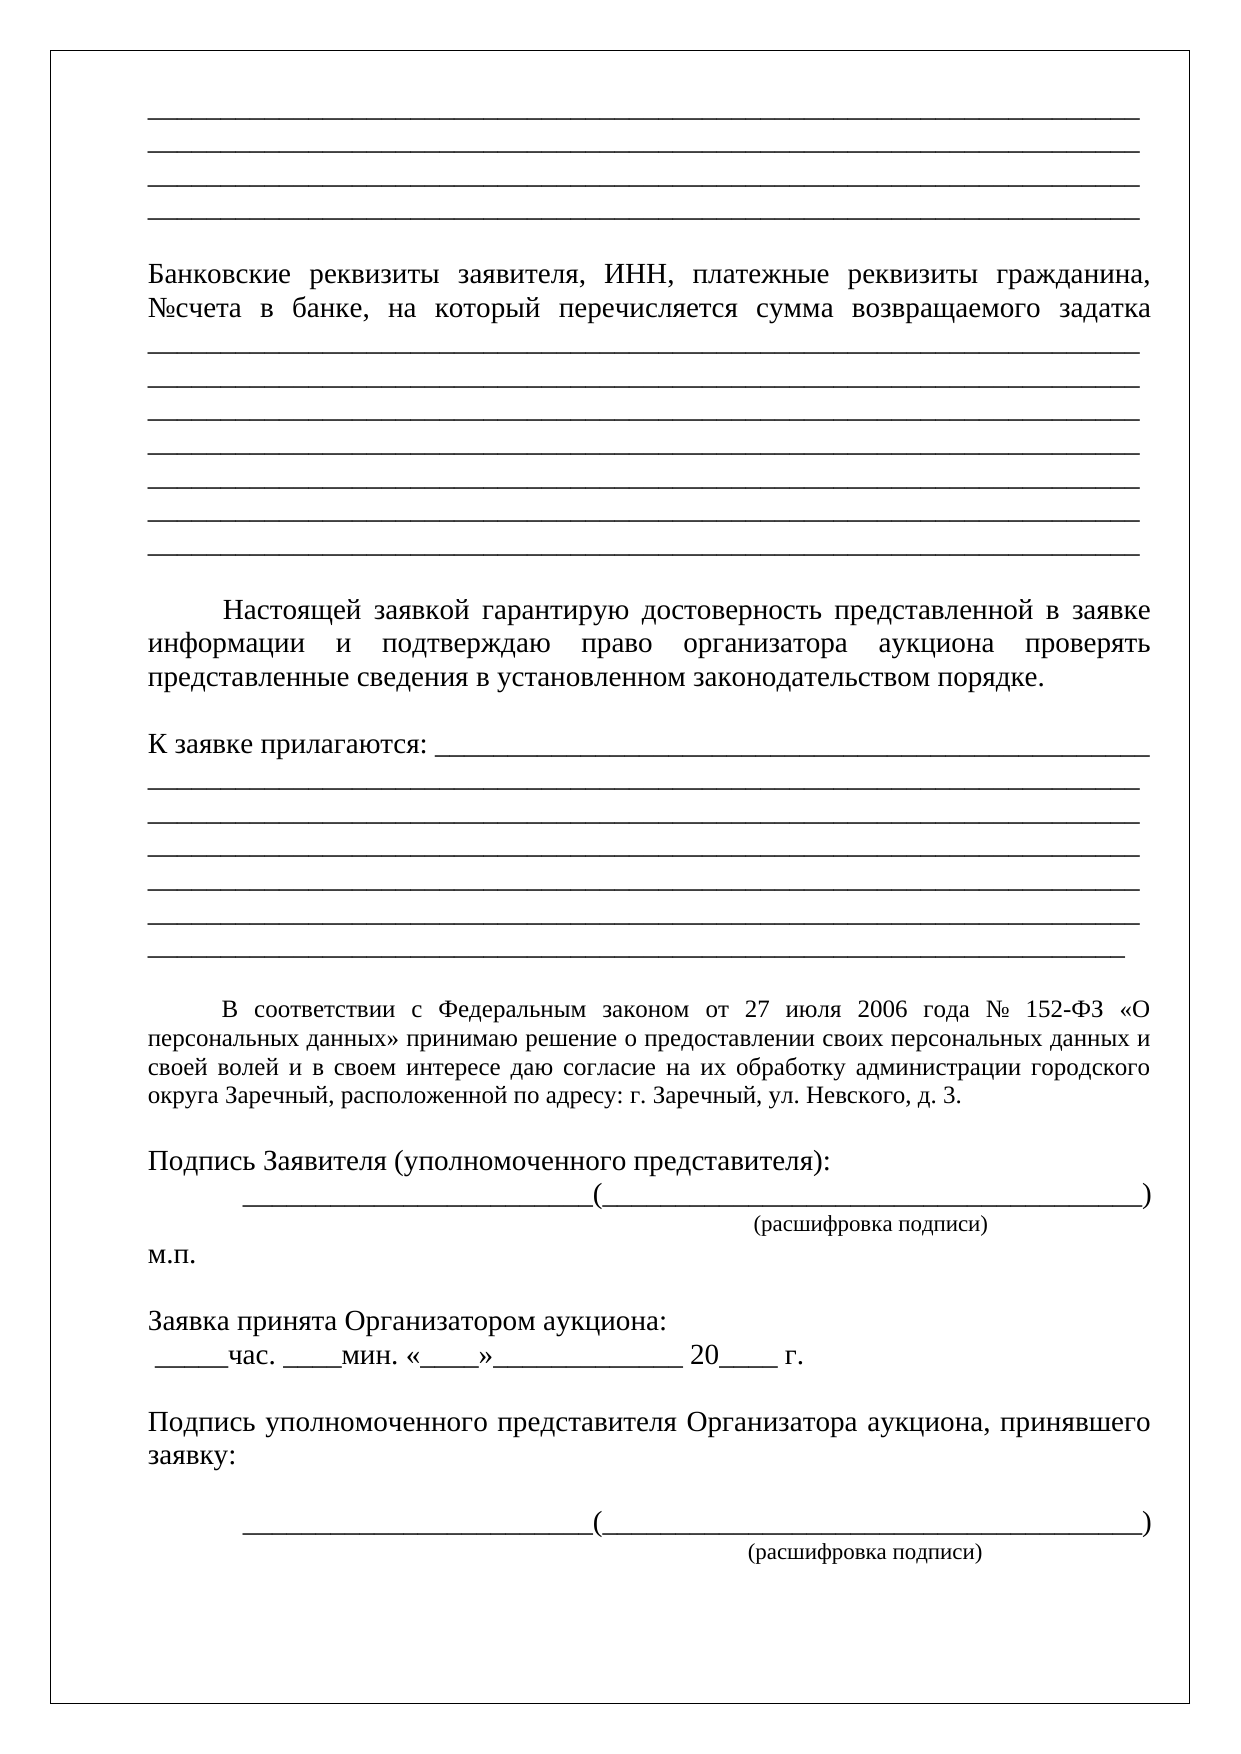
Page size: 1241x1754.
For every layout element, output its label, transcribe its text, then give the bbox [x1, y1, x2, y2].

text Банковские реквизиты заявителя, ИНН, платежные реквизиты гражданина, №счета в банке, на который перечисляется сумма возвращаемого задатка ____________________________________________________________________ [148, 256, 1152, 357]
text Подпись уполномоченного представителя Организатора аукциона, принявшего заявку: [148, 1404, 1152, 1471]
text Настоящей заявкой гарантирую достоверность представленной в заявке информации и подтверждаю право организатора аукциона проверять представленные сведения в установленном законодательством порядке. [148, 592, 1152, 692]
text ____________________________________________________________________ [148, 122, 1152, 156]
text _______________________________________________________________________________________________________________________________________________________________________________________________________________________________________________________________________________________________________________________________________________________________________________________________________________________ [148, 759, 1152, 961]
text _____час. ____мин. «____»_____________ 20____ г. [148, 1337, 1152, 1370]
text м.п. [148, 1236, 1152, 1270]
text ____________________________________________________________________ [148, 156, 1152, 189]
text К заявке прилагаются: _________________________________________________ [148, 726, 1152, 759]
text Подпись Заявителя (уполномоченного представителя): [148, 1143, 1152, 1176]
text ____________________________________________________________________ [148, 491, 1152, 525]
text Заявка принята Организатором аукциона: [148, 1303, 1152, 1337]
text ____________________________________________________________________ [148, 424, 1152, 458]
text ____________________________________________________________________ [148, 189, 1152, 223]
text (расшифровка подписи) [148, 1210, 1152, 1236]
text ____________________________________________________________________ [148, 458, 1152, 491]
text ____________________________________________________________________ [148, 357, 1152, 391]
text ____________________________________________________________________ [148, 525, 1152, 558]
text (расшифровка подписи) [148, 1538, 1152, 1564]
text ________________________(_____________________________________) [148, 1176, 1152, 1210]
text В соответствии с Федеральным законом от 27 июля 2006 года № 152-ФЗ «О персональных данных» принимаю решение о предоставлении своих персональных данных и своей волей и в своем интересе даю согласие на их обработку администрации городского округа Заречный, расположенной по адресу: г. Заречный, ул. Невского, д. 3. [148, 994, 1152, 1109]
text ____________________________________________________________________ [148, 391, 1152, 424]
text ____________________________________________________________________ [148, 89, 1152, 122]
text ________________________(_____________________________________) [148, 1504, 1152, 1538]
